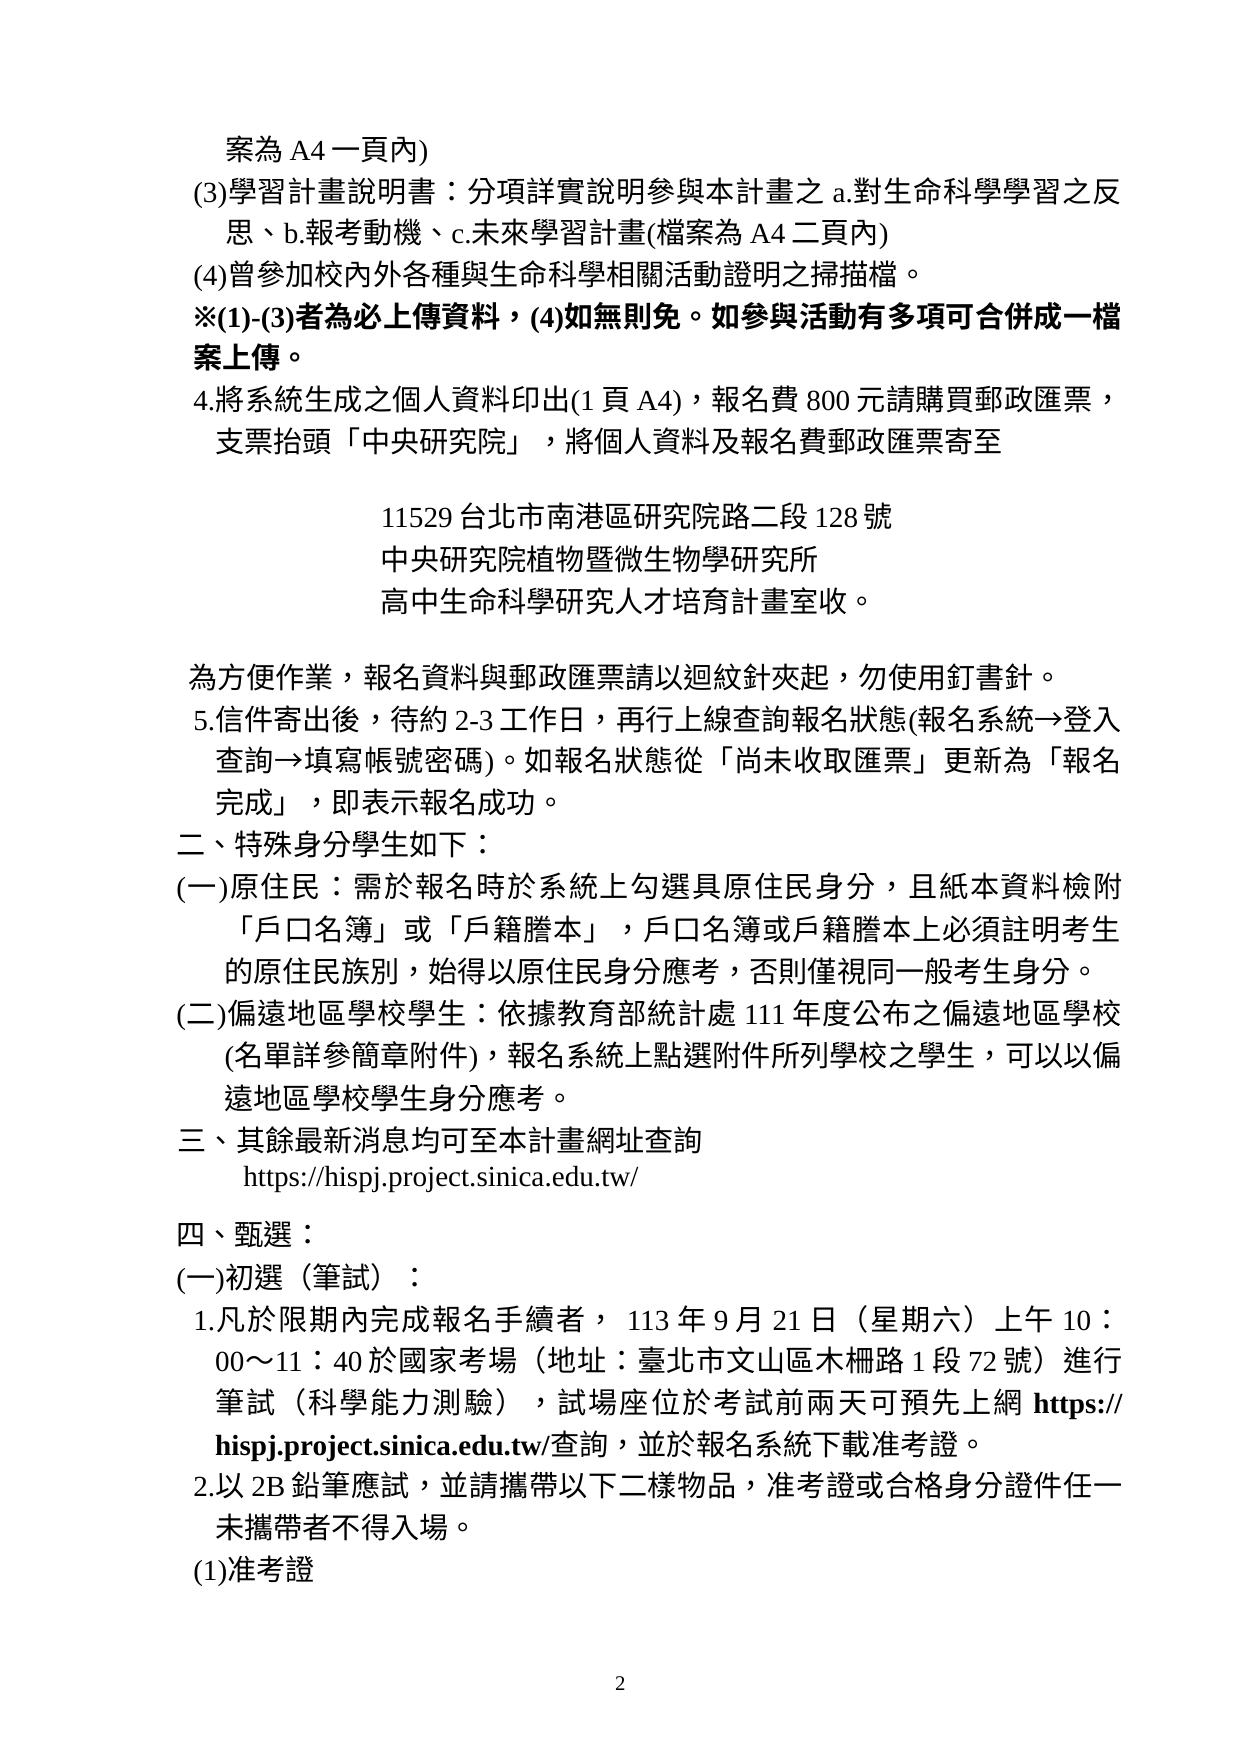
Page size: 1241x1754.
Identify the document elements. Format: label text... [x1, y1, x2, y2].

text (一)原住民：需於報名時於系統上勾選具原住民身分，且紙本資料檢附「戶口名簿」或「戶籍謄本」，戶口名簿或戶籍謄本上必須註明考生的原住民族別，始得以原住民身分應考，否則僅視同一般考生身分。 [176, 864, 1122, 991]
text (4)曾參加校內外各種與生命科學相關活動證明之掃描檔。 [193, 252, 1122, 294]
subtitle 四、甄選： [176, 1212, 1122, 1254]
text 高中生命科學研究人才培育計畫室收。 [118, 578, 1122, 621]
text 案為A4一頁內) [193, 127, 1122, 169]
subtitle 1.凡於限期內完成報名手續者， 113年9月21日（星期六）上午10：00〜11：40於國家考場（地址：臺北市文山區木柵路1段72號）進行筆試（科學能力測驗），試場座位於考試前兩天可預先上網https://hispj.project.sinica.edu.tw/查詢，並於報名系統下載准考證。 [193, 1297, 1122, 1463]
text 11529台北市南港區研究院路二段128號 [118, 494, 1122, 536]
subtitle 5.信件寄出後，待約2-3工作日，再行上線查詢報名狀態(報名系統→登入查詢→填寫帳號密碼)。如報名狀態從「尚未收取匯票」更新為「報名完成」，即表示報名成功。 [193, 697, 1122, 822]
text 中央研究院植物暨微生物學研究所 [118, 536, 1122, 578]
text ※(1)-(3)者為必上傳資料，(4)如無則免。如參與活動有多項可合併成一檔案上傳。 [193, 294, 1122, 377]
subtitle 2.以2B鉛筆應試，並請攜帶以下二樣物品，准考證或合格身分證件任一未攜帶者不得入場。 [193, 1463, 1122, 1547]
text (二)偏遠地區學校學生：依據教育部統計處111年度公布之偏遠地區學校(名單詳參簡章附件)，報名系統上點選附件所列學校之學生，可以以偏遠地區學校學生身分應考。 [176, 991, 1122, 1118]
subtitle 4.將系統生成之個人資料印出(1頁A4)，報名費800元請購買郵政匯票，支票抬頭「中央研究院」，將個人資料及報名費郵政匯票寄至 [193, 377, 1122, 460]
text (3)學習計畫說明書：分項詳實說明參與本計畫之a.對生命科學學習之反思、b.報考動機、c.未來學習計畫(檔案為A4二頁內) [193, 169, 1122, 252]
text 二、特殊身分學生如下： [176, 822, 1122, 864]
text (1)准考證 [193, 1547, 1122, 1588]
subtitle https://hispj.project.sinica.edu.tw/ [243, 1160, 1122, 1193]
subtitle 三、其餘最新消息均可至本計畫網址查詢 [177, 1118, 1122, 1160]
text 為方便作業，報名資料與郵政匯票請以迴紋針夾起，勿使用釘書針。 [181, 654, 1122, 697]
text (一)初選（筆試）： [176, 1254, 1122, 1297]
